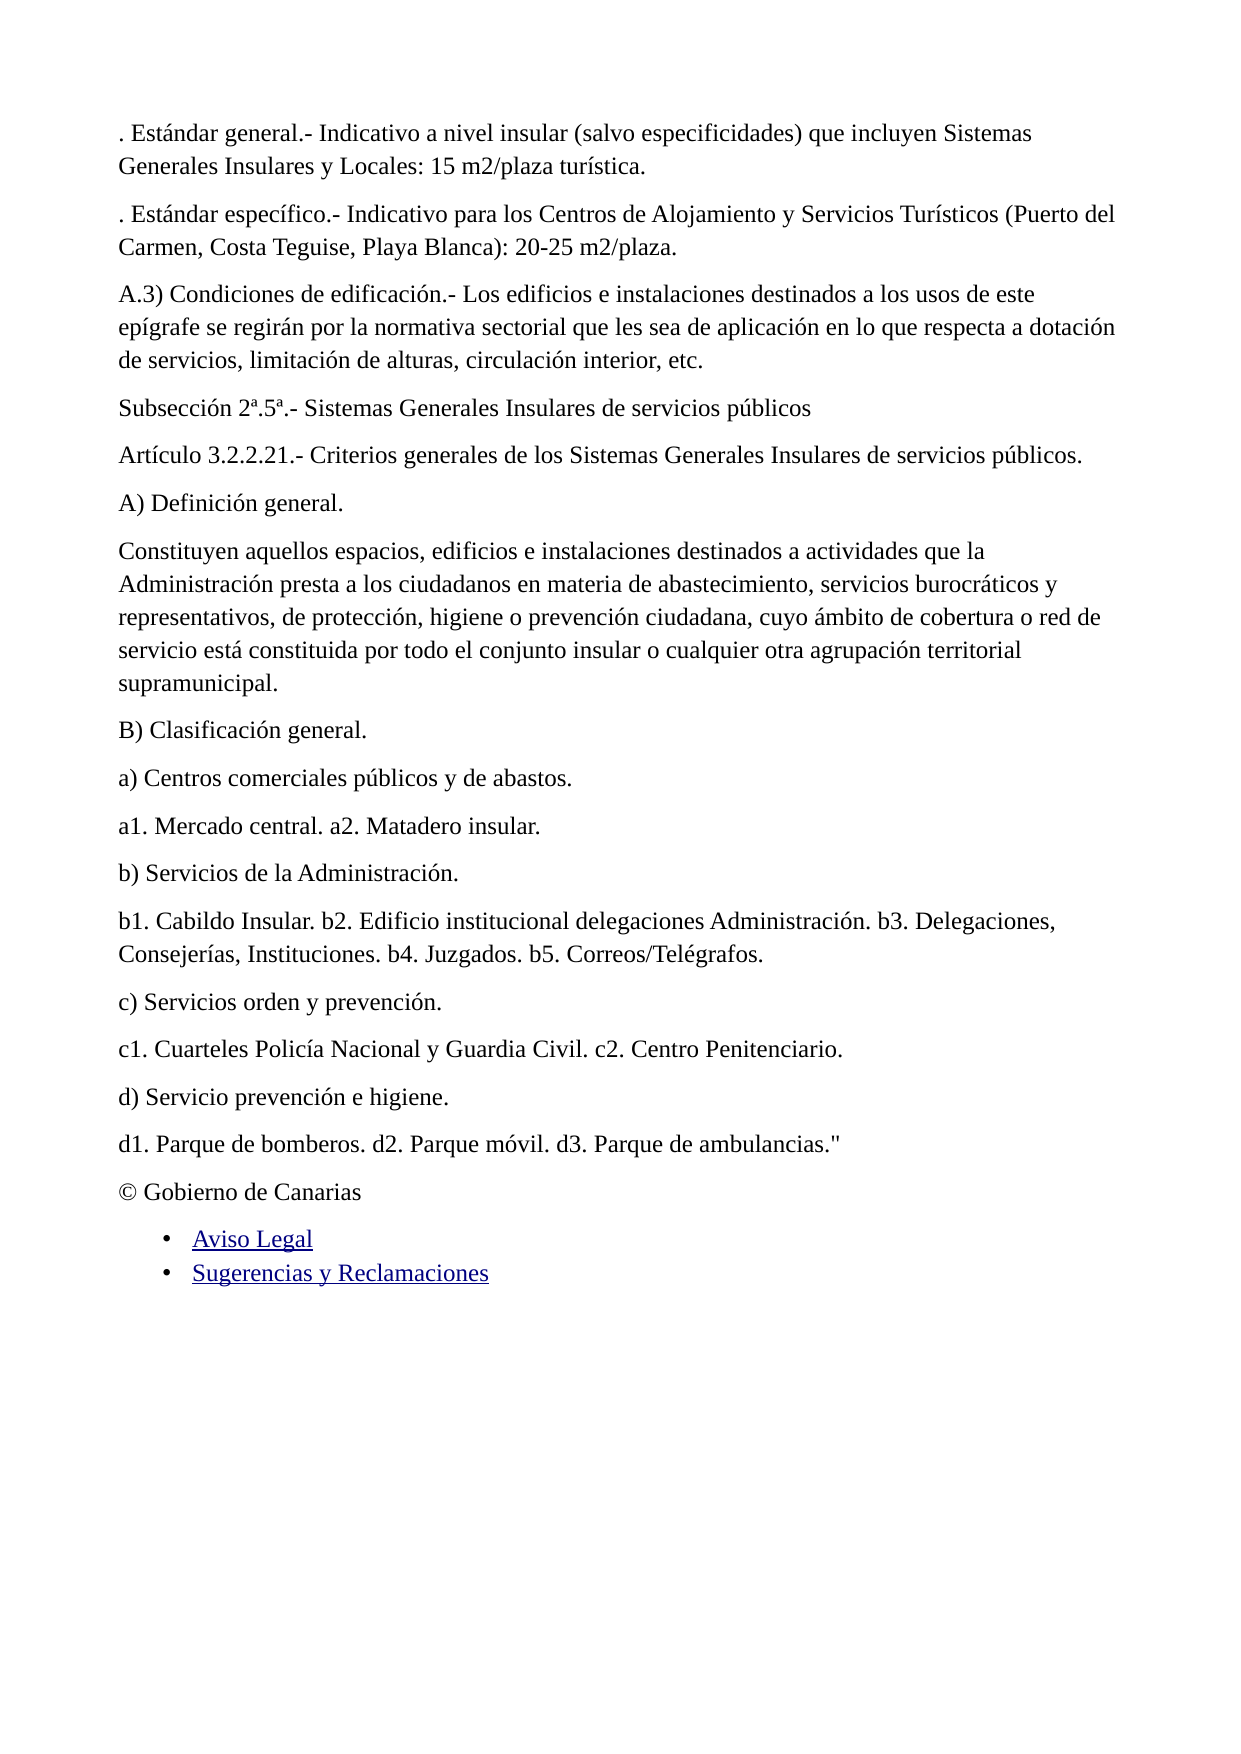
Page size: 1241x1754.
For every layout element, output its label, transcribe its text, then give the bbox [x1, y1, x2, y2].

text Subsección 2ª.5ª.- Sistemas Generales Insulares de servicios públicos [118, 393, 1122, 422]
text a) Centros comerciales públicos y de abastos. [118, 763, 1122, 792]
text Constituyen aquellos espacios, edificios e instalaciones destinados a actividades que la Administración presta a los ciudadanos en materia de abastecimiento, servicios burocráticos y representativos, de protección, higiene o prevención ciudadana, cuyo ámbito de cobertura o red de servicio está constituida por todo el conjunto insular o cualquier otra agrupación territorial supramunicipal. [118, 536, 1122, 697]
text A) Definición general. [118, 488, 1122, 517]
text d) Servicio prevención e higiene. [118, 1082, 1122, 1111]
text b1. Cabildo Insular. b2. Edificio institucional delegaciones Administración. b3. Delegaciones, Consejerías, Instituciones. b4. Juzgados. b5. Correos/Telégrafos. [118, 906, 1122, 968]
list Aviso Legal [162, 1224, 1122, 1253]
text b) Servicios de la Administración. [118, 858, 1122, 887]
list Sugerencias y Reclamaciones [162, 1258, 1122, 1286]
text © Gobierno de Canarias [118, 1177, 1122, 1206]
text Artículo 3.2.2.21.- Criterios generales de los Sistemas Generales Insulares de servicios públicos. [118, 441, 1122, 469]
text B) Clasificación general. [118, 716, 1122, 744]
text a1. Mercado central. a2. Matadero insular. [118, 811, 1122, 839]
text c1. Cuarteles Policía Nacional y Guardia Civil. c2. Centro Penitenciario. [118, 1034, 1122, 1063]
text . Estándar general.- Indicativo a nivel insular (salvo especificidades) que incluyen Sistemas Generales Insulares y Locales: 15 m2/plaza turística. [118, 118, 1122, 180]
text c) Servicios orden y prevención. [118, 987, 1122, 1015]
text . Estándar específico.- Indicativo para los Centros de Alojamiento y Servicios Turísticos (Puerto del Carmen, Costa Teguise, Playa Blanca): 20-25 m2/plaza. [118, 199, 1122, 261]
text d1. Parque de bomberos. d2. Parque móvil. d3. Parque de ambulancias." [118, 1129, 1122, 1158]
text A.3) Condiciones de edificación.- Los edificios e instalaciones destinados a los usos de este epígrafe se regirán por la normativa sectorial que les sea de aplicación en lo que respecta a dotación de servicios, limitación de alturas, circulación interior, etc. [118, 279, 1122, 374]
